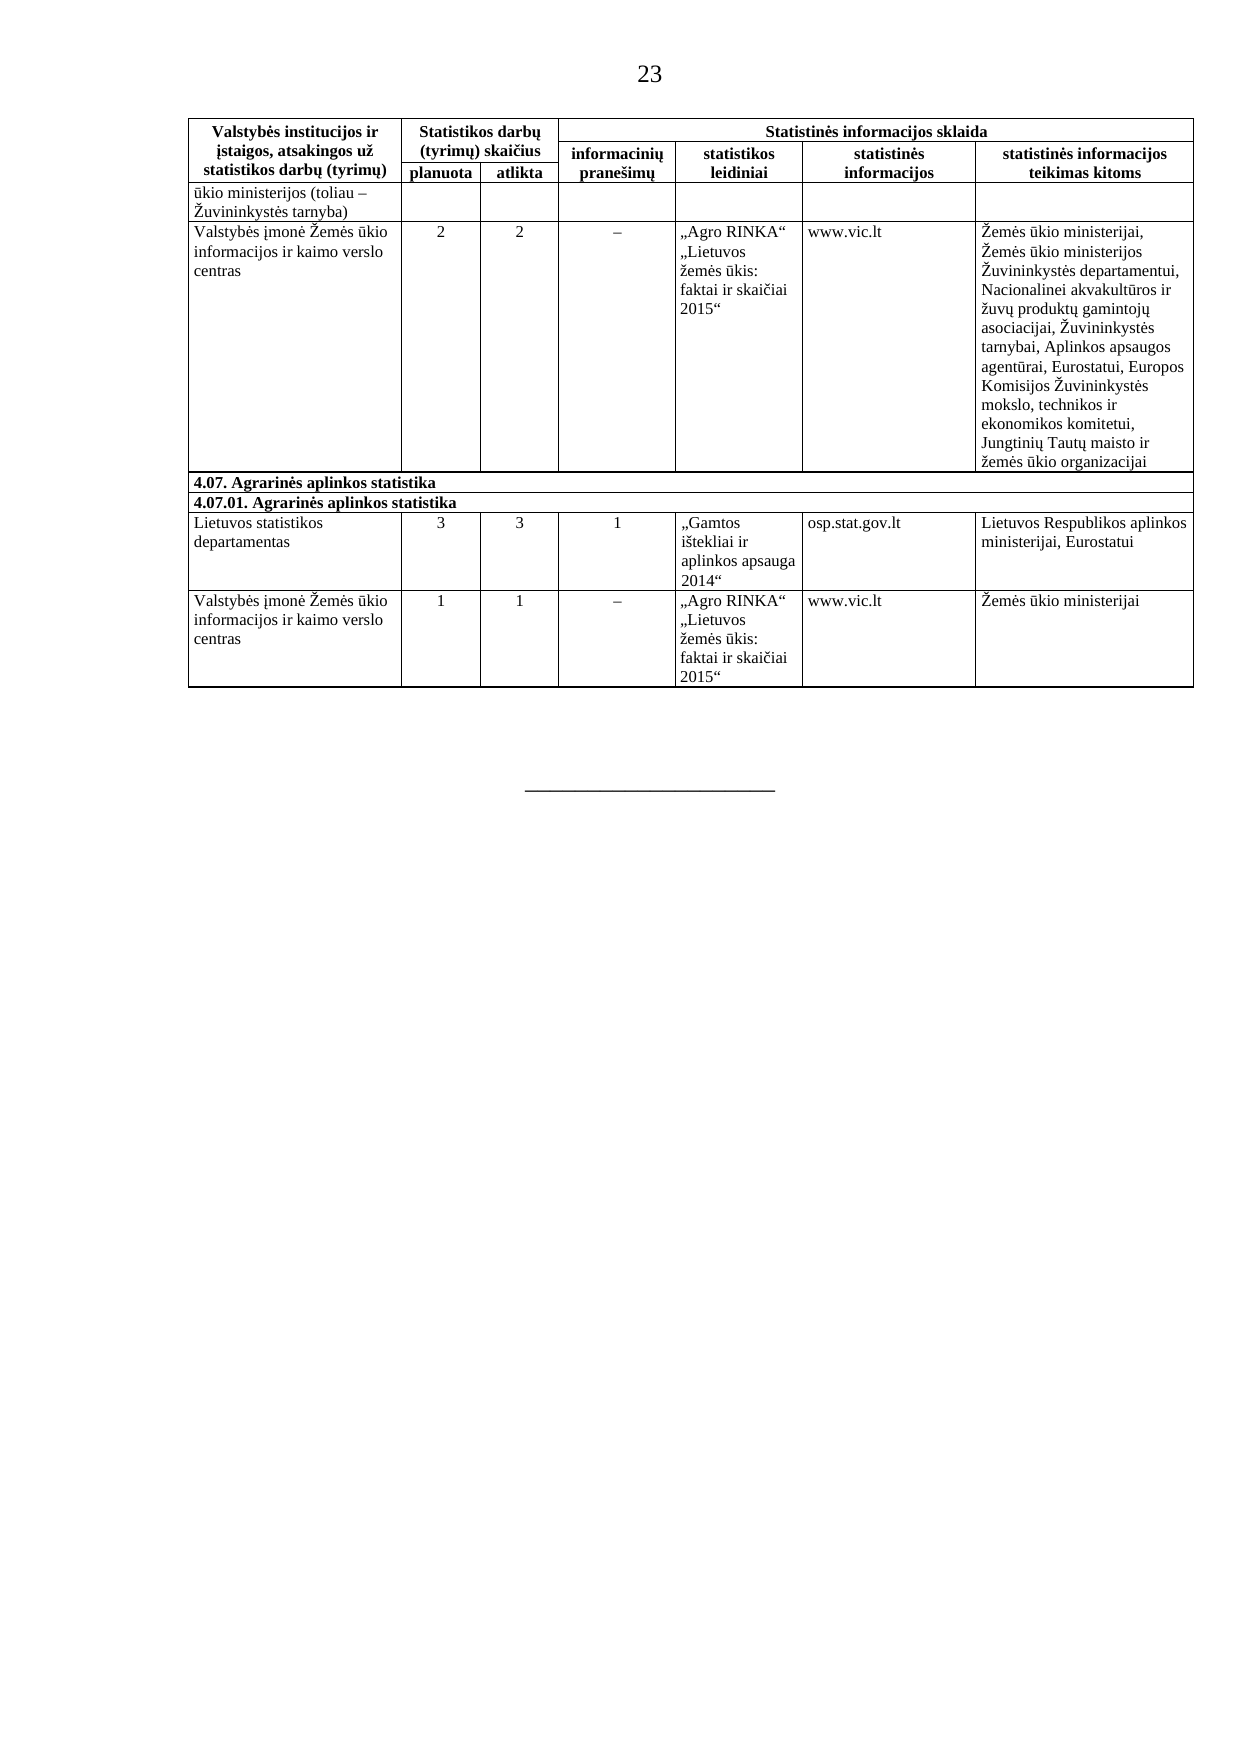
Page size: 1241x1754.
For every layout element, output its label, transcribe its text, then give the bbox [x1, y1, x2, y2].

table_cell [803, 183, 975, 221]
table_cell osp.stat.gov.lt [803, 513, 975, 589]
table_cell [676, 183, 802, 221]
table_header Statistikos darbų (tyrimų) skaičius pagal periodiškumą [402, 119, 558, 162]
table_cell planuota [402, 163, 480, 182]
table_cell Valstybės įmonė Žemės ūkio informacijos ir kaimo verslo centras [189, 591, 401, 686]
table_header Valstybės institucijos ir įstaigos, atsakingos už statistikos darbų (tyrimų) atlikimą [189, 119, 401, 182]
table_cell Lietuvos statistikos departamentas [189, 513, 401, 589]
table_cell atlikta [481, 163, 558, 182]
table_cell [402, 183, 480, 221]
table_cell [559, 183, 675, 221]
table_header Statistinės informacijos sklaida [559, 119, 1193, 141]
table_cell – [559, 591, 675, 686]
table_cell 3 [402, 513, 480, 589]
table_cell Valstybės įmonė Žemės ūkio informacijos ir kaimo verslo centras [189, 222, 401, 471]
table_cell statistikos leidiniai [676, 142, 802, 182]
table_cell 1 [481, 591, 558, 686]
table_cell www.vic.lt [803, 591, 975, 686]
table_cell „Agro RINKA“ „Lietuvos žemės ūkis: faktai ir skaičiai 2015“ [676, 591, 802, 686]
table_cell „Agro RINKA“ „Lietuvos žemės ūkis: faktai ir skaičiai 2015“ [676, 222, 802, 471]
table_cell [976, 183, 1193, 221]
table_cell 4.07.01. Agrarinės aplinkos statistika [189, 493, 1193, 512]
table_cell Lietuvos Respublikos aplinkos ministerijai, Eurostatui [976, 513, 1193, 589]
table_cell informacinių pranešimų skaičius [559, 142, 675, 182]
table_cell Žemės ūkio ministerijai, Žemės ūkio ministerijos Žuvininkystės departamentui, Nacionalinei akvakultūros ir žuvų produktų gamintojų asociacijai, Žuvininkystės tarnybai, Aplinkos apsaugos agentūrai, Eurostatui, Europos Komisijos Žuvininkystės mokslo, technikos ir ekonomikos komitetui, Jungtinių Tautų maisto ir žemės ūkio organizacijai [976, 222, 1193, 471]
table_cell 1 [402, 591, 480, 686]
table_cell 3 [481, 513, 558, 589]
text –––––––––––––––––––– [177, 774, 1122, 802]
table_cell 4.07. Agrarinės aplinkos statistika [189, 473, 1193, 492]
table_cell Žemės ūkio ministerijai [976, 591, 1193, 686]
table_cell [481, 183, 558, 221]
table_cell 1 [559, 513, 675, 589]
table_cell statistinės informacijos teikimas kitoms institucijoms ir įstaigoms [976, 142, 1193, 182]
table_cell Žuvininkystės tarnyba prie Lietuvos Respublikos žemės ūkio ministerijos (toliau –Žuvininkystės tarnyba) [189, 183, 401, 221]
table_cell – [559, 222, 675, 471]
table_cell „Gamtos ištekliai ir aplinkos apsauga 2014“ [676, 513, 802, 589]
table_cell www.vic.lt [803, 222, 975, 471]
table_cell 2 [402, 222, 480, 471]
table_cell statistinės informacijos skelbimas interneto svetainėse [803, 142, 975, 182]
table_cell 2 [481, 222, 558, 471]
